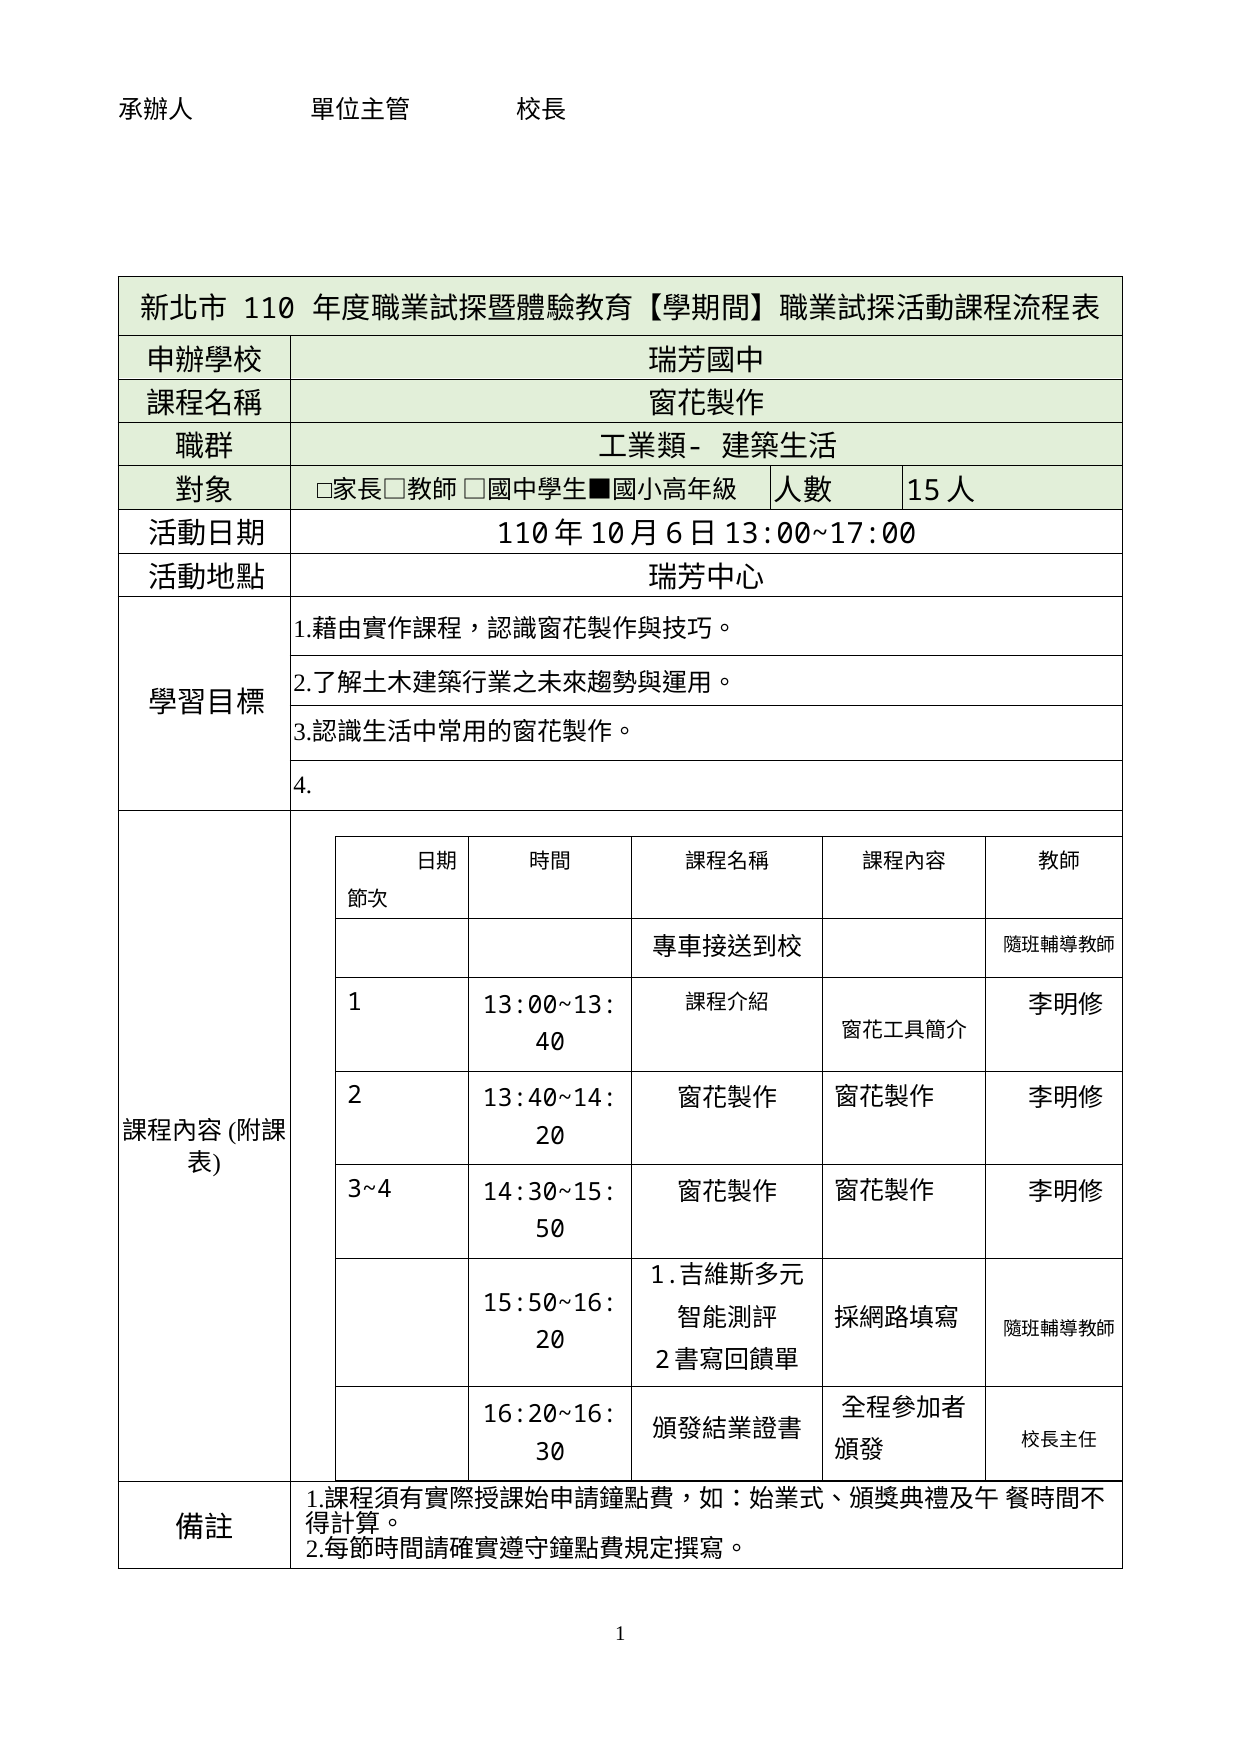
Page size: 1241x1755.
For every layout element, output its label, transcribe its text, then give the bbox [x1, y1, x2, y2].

table_cell 李明修 [986, 1072, 1122, 1164]
table_cell 活動地點 [119, 554, 290, 596]
table_cell 頒發結業證書 [632, 1387, 822, 1480]
table_cell 課程名稱 [119, 380, 290, 422]
table_cell 110年10月6日13:00~17:00 [291, 510, 1122, 553]
table_cell 窗花製作 [291, 380, 1122, 422]
table_cell 2.了解土木建築行業之未來趨勢與運用。 [291, 656, 1122, 704]
table_cell 1.吉維斯多元 智能測評 2書寫回饋單 [632, 1259, 822, 1386]
table_cell 16:20~16:30 [469, 1387, 631, 1480]
table_header 課程名稱 [632, 837, 822, 918]
table_cell 1 [336, 978, 468, 1071]
table_cell [291, 811, 1122, 1481]
table_cell 1.課程須有實際授課始申請鐘點費，如：始業式、頒獎典禮及午 餐時間不得計算。 2.每節時間請確實遵守鐘點費規定撰寫。 [291, 1482, 1122, 1568]
table_cell 4. [291, 761, 1122, 810]
table_header 課程內容 [823, 837, 985, 918]
table_cell 15:50~16:20 [469, 1259, 631, 1386]
table_cell 備註 [119, 1482, 290, 1568]
table_cell 人數 [771, 466, 902, 509]
table_cell 窗花製作 [632, 1072, 822, 1164]
table_cell 職群 [119, 423, 290, 465]
table_cell 校長主任 [986, 1387, 1122, 1480]
table_cell 李明修 [986, 1165, 1122, 1258]
table_cell [336, 1259, 468, 1386]
table_cell [336, 1387, 468, 1480]
table_cell 瑞芳國中 [291, 336, 1122, 378]
table_cell 學習目標 [119, 597, 290, 810]
table_cell 窗花工具簡介 [823, 978, 985, 1071]
table_cell 3~4 [336, 1165, 468, 1258]
table_cell 窗花製作 [632, 1165, 822, 1258]
table_cell 李明修 [986, 978, 1122, 1071]
table_cell 3.認識生活中常用的窗花製作。 [291, 706, 1122, 760]
table_cell 15人 [903, 466, 1122, 509]
table_cell 隨班輔導教師 [986, 919, 1122, 977]
table_cell [823, 919, 985, 977]
table_cell 課程內容 (附課表) [119, 811, 290, 1481]
table_cell 申辦學校 [119, 336, 290, 378]
table_cell 14:30~15:50 [469, 1165, 631, 1258]
table_cell [336, 919, 468, 977]
table_cell 2 [336, 1072, 468, 1164]
table_cell 全程參加者 頒發 [823, 1387, 985, 1480]
table_header 新北市 110 年度職業試探暨體驗教育【學期間】職業試探活動課程流程表 [119, 277, 1122, 335]
table_cell 活動日期 [119, 510, 290, 553]
table_cell 課程介紹 [632, 978, 822, 1071]
table_cell 隨班輔導教師 [986, 1259, 1122, 1386]
table_cell 專車接送到校 [632, 919, 822, 977]
text 承辦人 單位主管 校長 [118, 89, 1122, 126]
table_cell 工業類- 建築生活 [291, 423, 1122, 465]
table_cell 採網路填寫 [823, 1259, 985, 1386]
table_cell 窗花製作 [823, 1072, 985, 1164]
table_header 日期 節次 [336, 837, 468, 918]
table_cell 瑞芳中心 [291, 554, 1122, 596]
table_cell 1.藉由實作課程，認識窗花製作與技巧。 [291, 597, 1122, 655]
table_header 時間 [469, 837, 631, 918]
table_cell 對象 [119, 466, 290, 509]
table_cell [469, 919, 631, 977]
table_cell 13:00~13:40 [469, 978, 631, 1071]
table_header 教師 [986, 837, 1122, 918]
table_cell 13:40~14:20 [469, 1072, 631, 1164]
table_cell 窗花製作 [823, 1165, 985, 1258]
table_cell □家長□教師 □國中學生■國小高年級 [291, 466, 770, 509]
